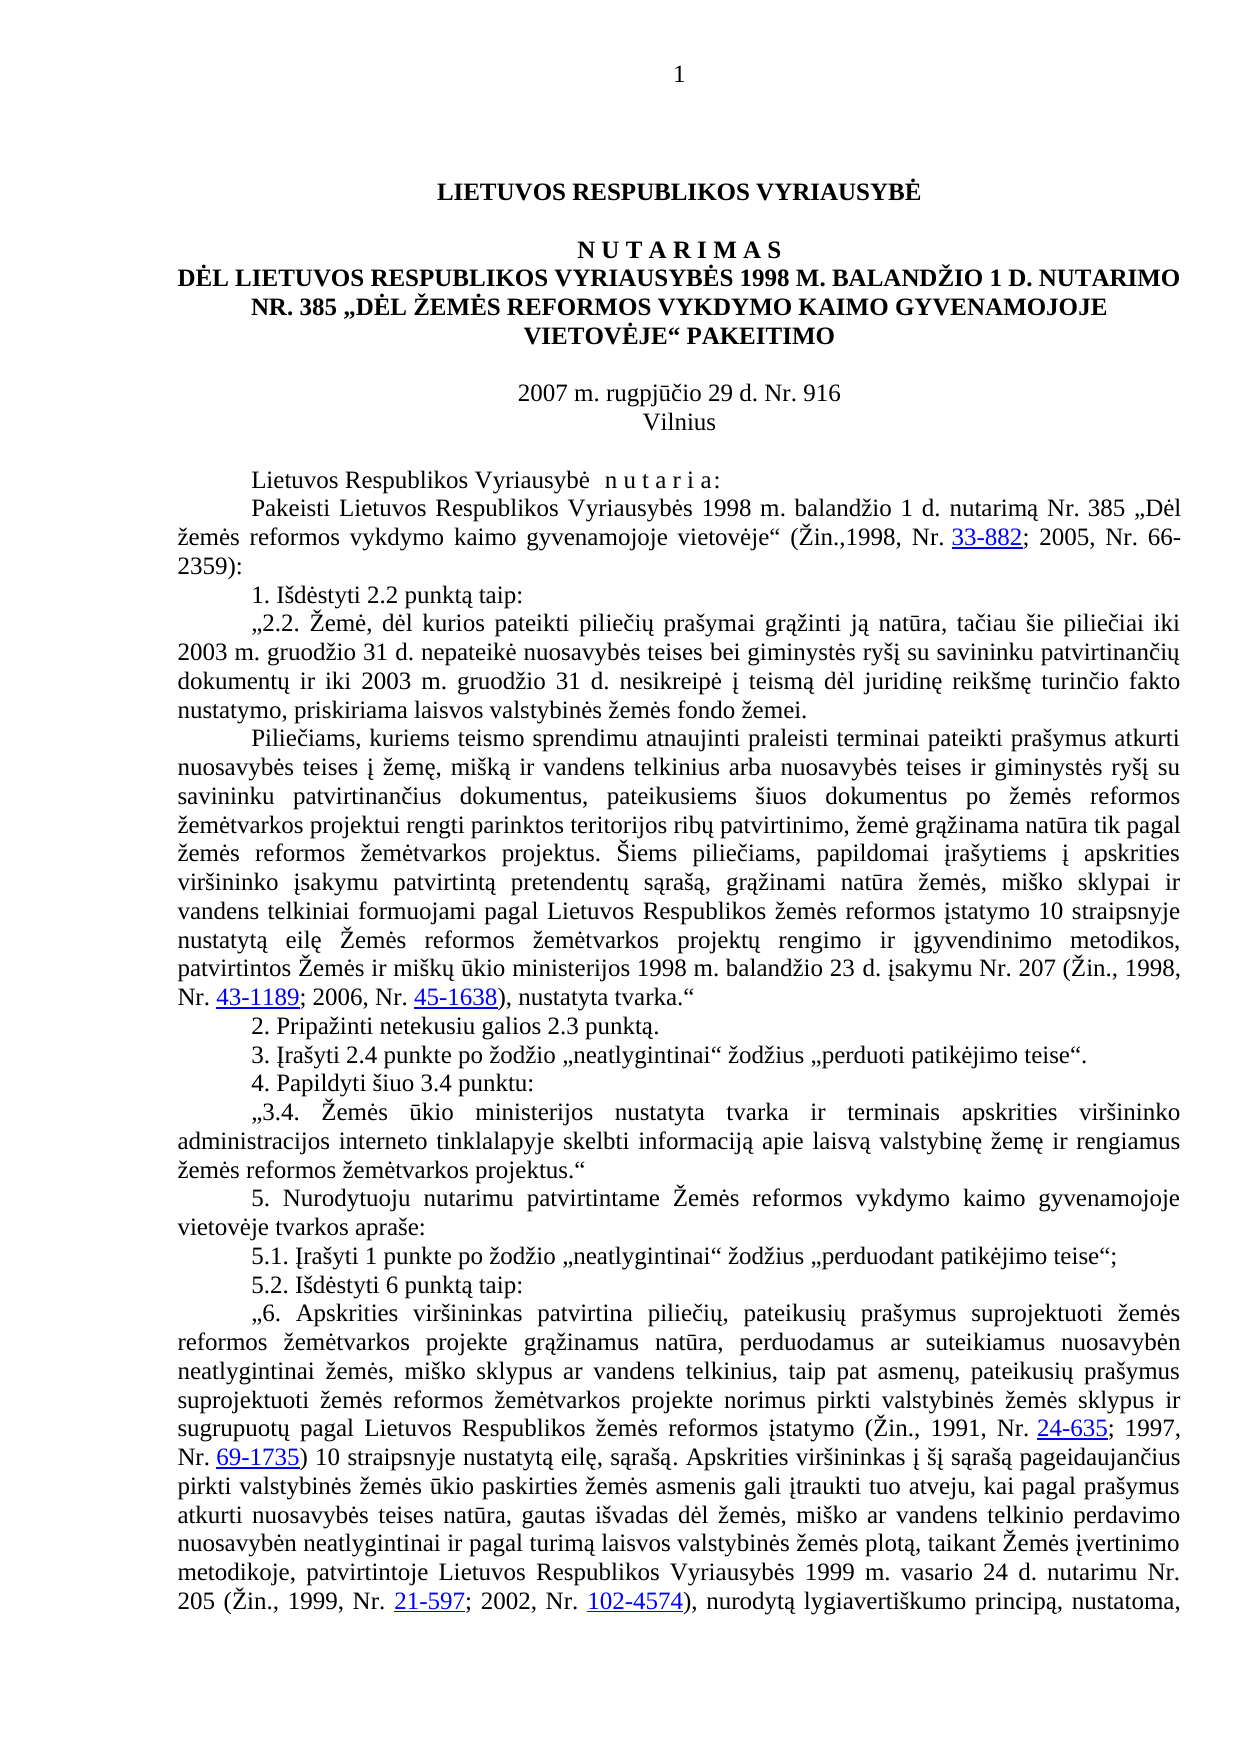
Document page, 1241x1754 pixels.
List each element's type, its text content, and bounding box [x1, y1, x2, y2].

text N U T A R I M A S [177, 235, 1181, 263]
text 3. Įrašyti 2.4 punkte po žodžio „neatlygintinai“ žodžius „perduoti patikėjimo teise“. [177, 1040, 1181, 1068]
text LIETUVOS RESPUBLIKOS VYRIAUSYBĖ [177, 177, 1181, 206]
text 5. Nurodytuoju nutarimu patvirtintame Žemės reformos vykdymo kaimo gyvenamojoje vietovėje tvarkos apraše: [177, 1183, 1181, 1241]
text 2007 m. rugpjūčio 29 d. Nr. 916 [177, 378, 1181, 407]
text „6. Apskrities viršininkas patvirtina piliečių, pateikusių prašymus suprojektuoti žemės reformos žemėtvarkos projekte grąžinamus natūra, perduodamus ar suteikiamus nuosavybėn neatlygintinai žemės, miško sklypus ar vandens telkinius, taip pat asmenų, pateikusių prašymus suprojektuoti žemės reformos žemėtvarkos projekte norimus pirkti valstybinės žemės sklypus ir sugrupuotų pagal Lietuvos Respublikos žemės reformos įstatymo (Žin., 1991, Nr. 24-635; 1997, Nr. 69-1735) 10 straipsnyje nustatytą eilę, sąrašą. Apskrities viršininkas į šį sąrašą pageidaujančius pirkti valstybinės žemės ūkio paskirties žemės asmenis gali įtraukti tuo atveju, kai pagal prašymus atkurti nuosavybės teises natūra, gautas išvadas dėl žemės, miško ar vandens telkinio perdavimo nuosavybėn neatlygintinai ir pagal turimą laisvos valstybinės žemės plotą, taikant Žemės įvertinimo metodikoje, patvirtintoje Lietuvos Respublikos Vyriausybės 1999 m. vasario 24 d. nutarimu Nr. 205 (Žin., 1999, Nr. 21-597; 2002, Nr. 102-4574), nurodytą lygiavertiškumo principą, nustatoma, [177, 1298, 1181, 1615]
text 5.1. Įrašyti 1 punkte po žodžio „neatlygintinai“ žodžius „perduodant patikėjimo teise“; [177, 1241, 1181, 1270]
text 5.2. Išdėstyti 6 punktą taip: [177, 1270, 1181, 1298]
text „2.2. Žemė, dėl kurios pateikti piliečių prašymai grąžinti ją natūra, tačiau šie piliečiai iki 2003 m. gruodžio 31 d. nepateikė nuosavybės teises bei giminystės ryšį su savininku patvirtinančių dokumentų ir iki 2003 m. gruodžio 31 d. nesikreipė į teismą dėl juridinę reikšmę turinčio fakto nustatymo, priskiriama laisvos valstybinės žemės fondo žemei. [177, 608, 1181, 723]
text Lietuvos Respublikos Vyriausybė nutaria: [177, 465, 1181, 493]
text „3.4. Žemės ūkio ministerijos nustatyta tvarka ir terminais apskrities viršininko administracijos interneto tinklalapyje skelbti informaciją apie laisvą valstybinę žemę ir rengiamus žemės reformos žemėtvarkos projektus.“ [177, 1097, 1181, 1183]
text 4. Papildyti šiuo 3.4 punktu: [177, 1068, 1181, 1097]
text Pakeisti Lietuvos Respublikos Vyriausybės 1998 m. balandžio 1 d. nutarimą Nr. 385 „Dėl žemės reformos vykdymo kaimo gyvenamojoje vietovėje“ (Žin.,1998, Nr. 33-882; 2005, Nr. 66-2359): [177, 493, 1181, 580]
text 1. Išdėstyti 2.2 punktą taip: [177, 580, 1181, 608]
text 2. Pripažinti netekusiu galios 2.3 punktą. [177, 1011, 1181, 1040]
text DĖL LIETUVOS RESPUBLIKOS VYRIAUSYBĖS 1998 M. BALANDŽIO 1 D. NUTARIMO NR. 385 „DĖL ŽEMĖS REFORMOS VYKDYMO KAIMO GYVENAMOJOJE VIETOVĖJE“ PAKEITIMO [177, 263, 1181, 350]
text Piliečiams, kuriems teismo sprendimu atnaujinti praleisti terminai pateikti prašymus atkurti nuosavybės teises į žemę, mišką ir vandens telkinius arba nuosavybės teises ir giminystės ryšį su savininku patvirtinančius dokumentus, pateikusiems šiuos dokumentus po žemės reformos žemėtvarkos projektui rengti parinktos teritorijos ribų patvirtinimo, žemė grąžinama natūra tik pagal žemės reformos žemėtvarkos projektus. Šiems piliečiams, papildomai įrašytiems į apskrities viršininko įsakymu patvirtintą pretendentų sąrašą, grąžinami natūra žemės, miško sklypai ir vandens telkiniai formuojami pagal Lietuvos Respublikos žemės reformos įstatymo 10 straipsnyje nustatytą eilę Žemės reformos žemėtvarkos projektų rengimo ir įgyvendinimo metodikos, patvirtintos Žemės ir miškų ūkio ministerijos 1998 m. balandžio 23 d. įsakymu Nr. 207 (Žin., 1998, Nr. 43-1189; 2006, Nr. 45-1638), nustatyta tvarka.“ [177, 723, 1181, 1011]
text Vilnius [177, 407, 1181, 436]
